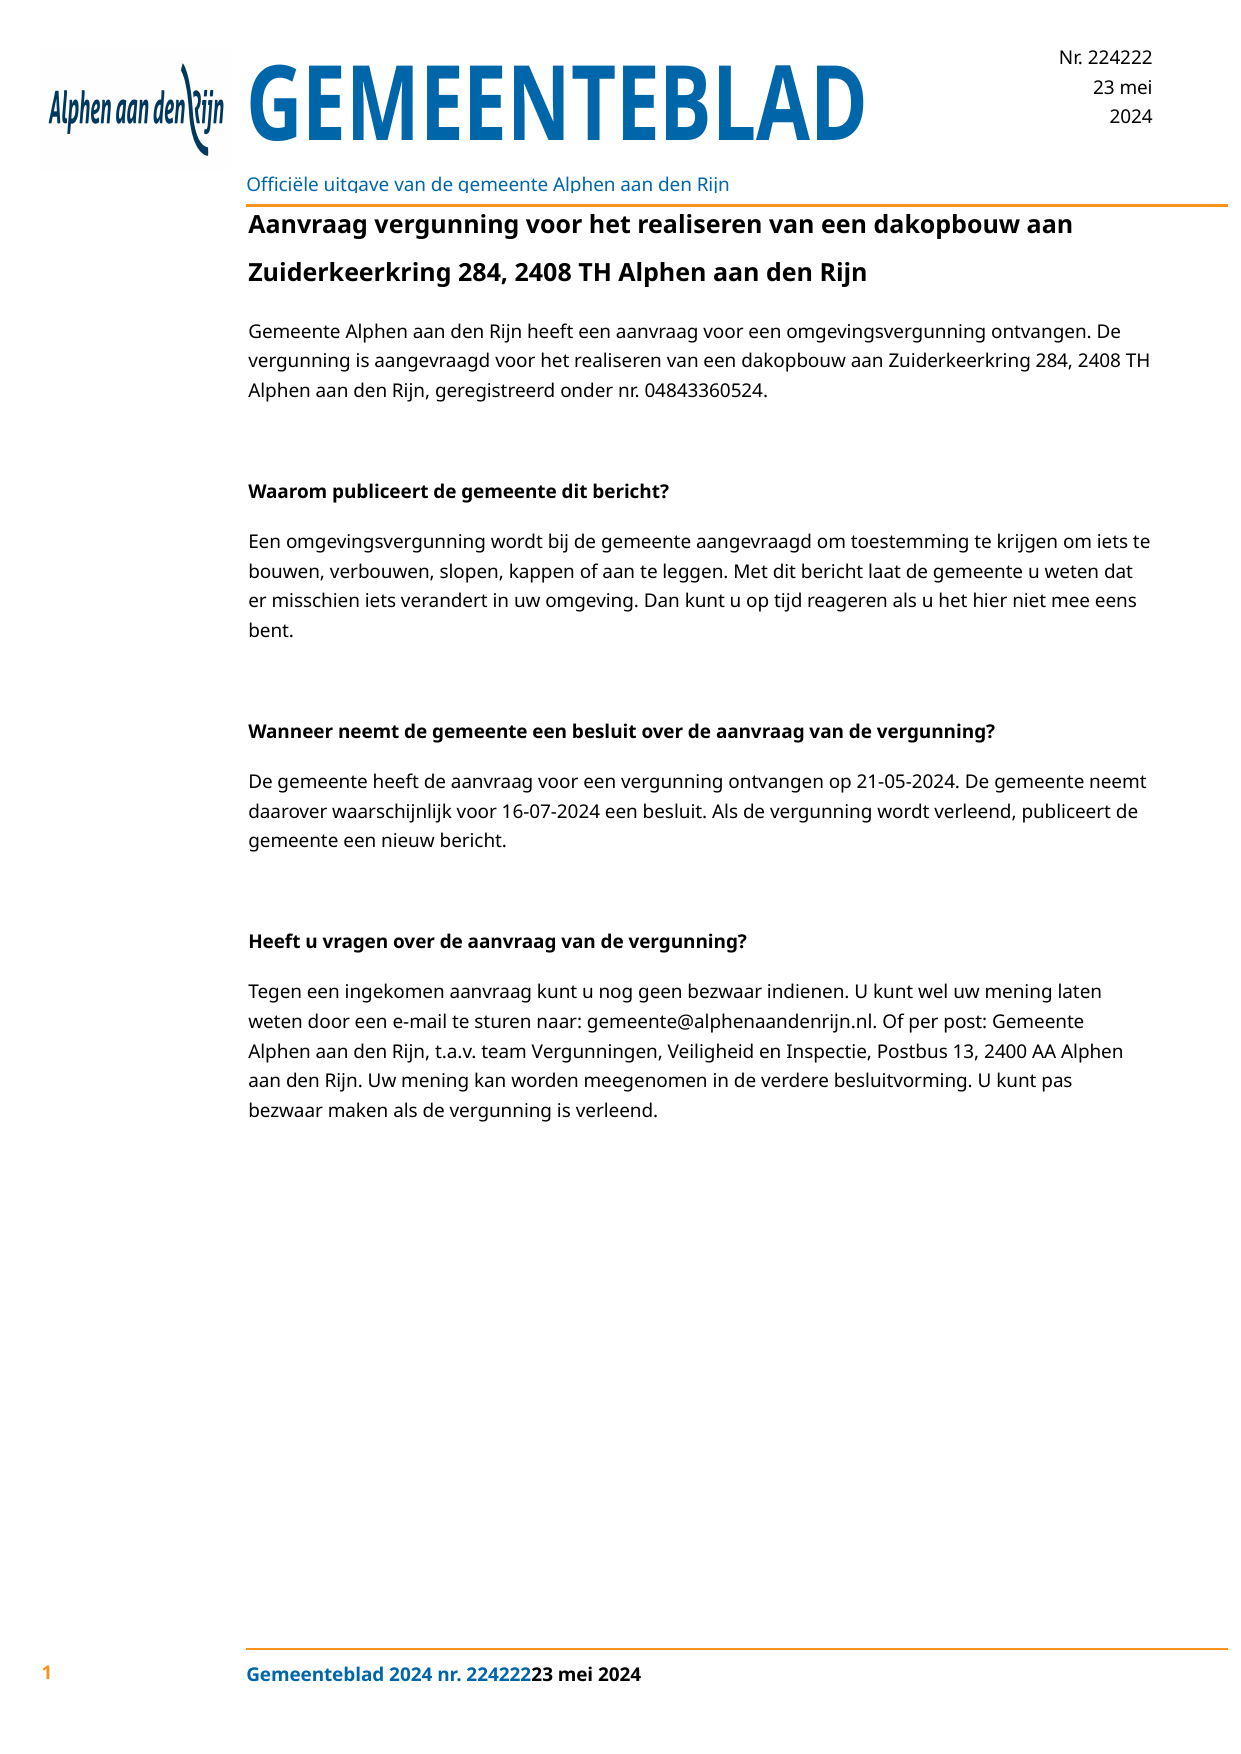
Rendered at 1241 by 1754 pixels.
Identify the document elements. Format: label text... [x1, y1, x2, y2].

text Een omgevingsvergunning wordt bij de gemeente aangevraagd om toestemming te krijgen om iets te bouwen, verbouwen, slopen, kappen of aan te leggen. Met dit bericht laat de gemeente u weten dat er misschien iets verandert in uw omgeving. Dan kunt u op tijd reageren als u het hier niet mee eens bent. [248, 528, 1152, 643]
picture [41, 47, 231, 172]
text Aanvraag vergunning voor het realiseren van een dakopbouw aan Zuiderkeerkring 284, 2408 TH Alphen aan den Rijn [248, 207, 1152, 288]
text De gemeente heeft de aanvraag voor een vergunning ontvangen op 21-05-2024. De gemeente neemt daarover waarschijnlijk voor 16-07-2024 een besluit. Als de vergunning wordt verleend, publiceert de gemeente een nieuw bericht. [248, 768, 1152, 853]
text Waarom publiceert de gemeente dit bericht? [248, 478, 1152, 504]
text Gemeente Alphen aan den Rijn heeft een aanvraag voor een omgevingsvergunning ontvangen. De vergunning is aangevraagd voor het realiseren van een dakopbouw aan Zuiderkeerkring 284, 2408 TH Alphen aan den Rijn, geregistreerd onder nr. 04843360524. [248, 318, 1152, 403]
text Heeft u vragen over de aanvraag van de vergunning? [248, 928, 1152, 954]
text Tegen een ingekomen aanvraag kunt u nog geen bezwaar indienen. U kunt wel uw mening laten weten door een e-mail te sturen naar: gemeente@alphenaandenrijn.nl. Of per post: Gemeente Alphen aan den Rijn, t.a.v. team Vergunningen, Veiligheid en Inspectie, Postbus 13, 2400 AA Alphen aan den Rijn. Uw mening kan worden meegenomen in de verdere besluitvorming. U kunt pas bezwaar maken als de vergunning is verleend. [248, 979, 1152, 1123]
text Wanneer neemt de gemeente een besluit over de aanvraag van de vergunning? [248, 718, 1152, 744]
